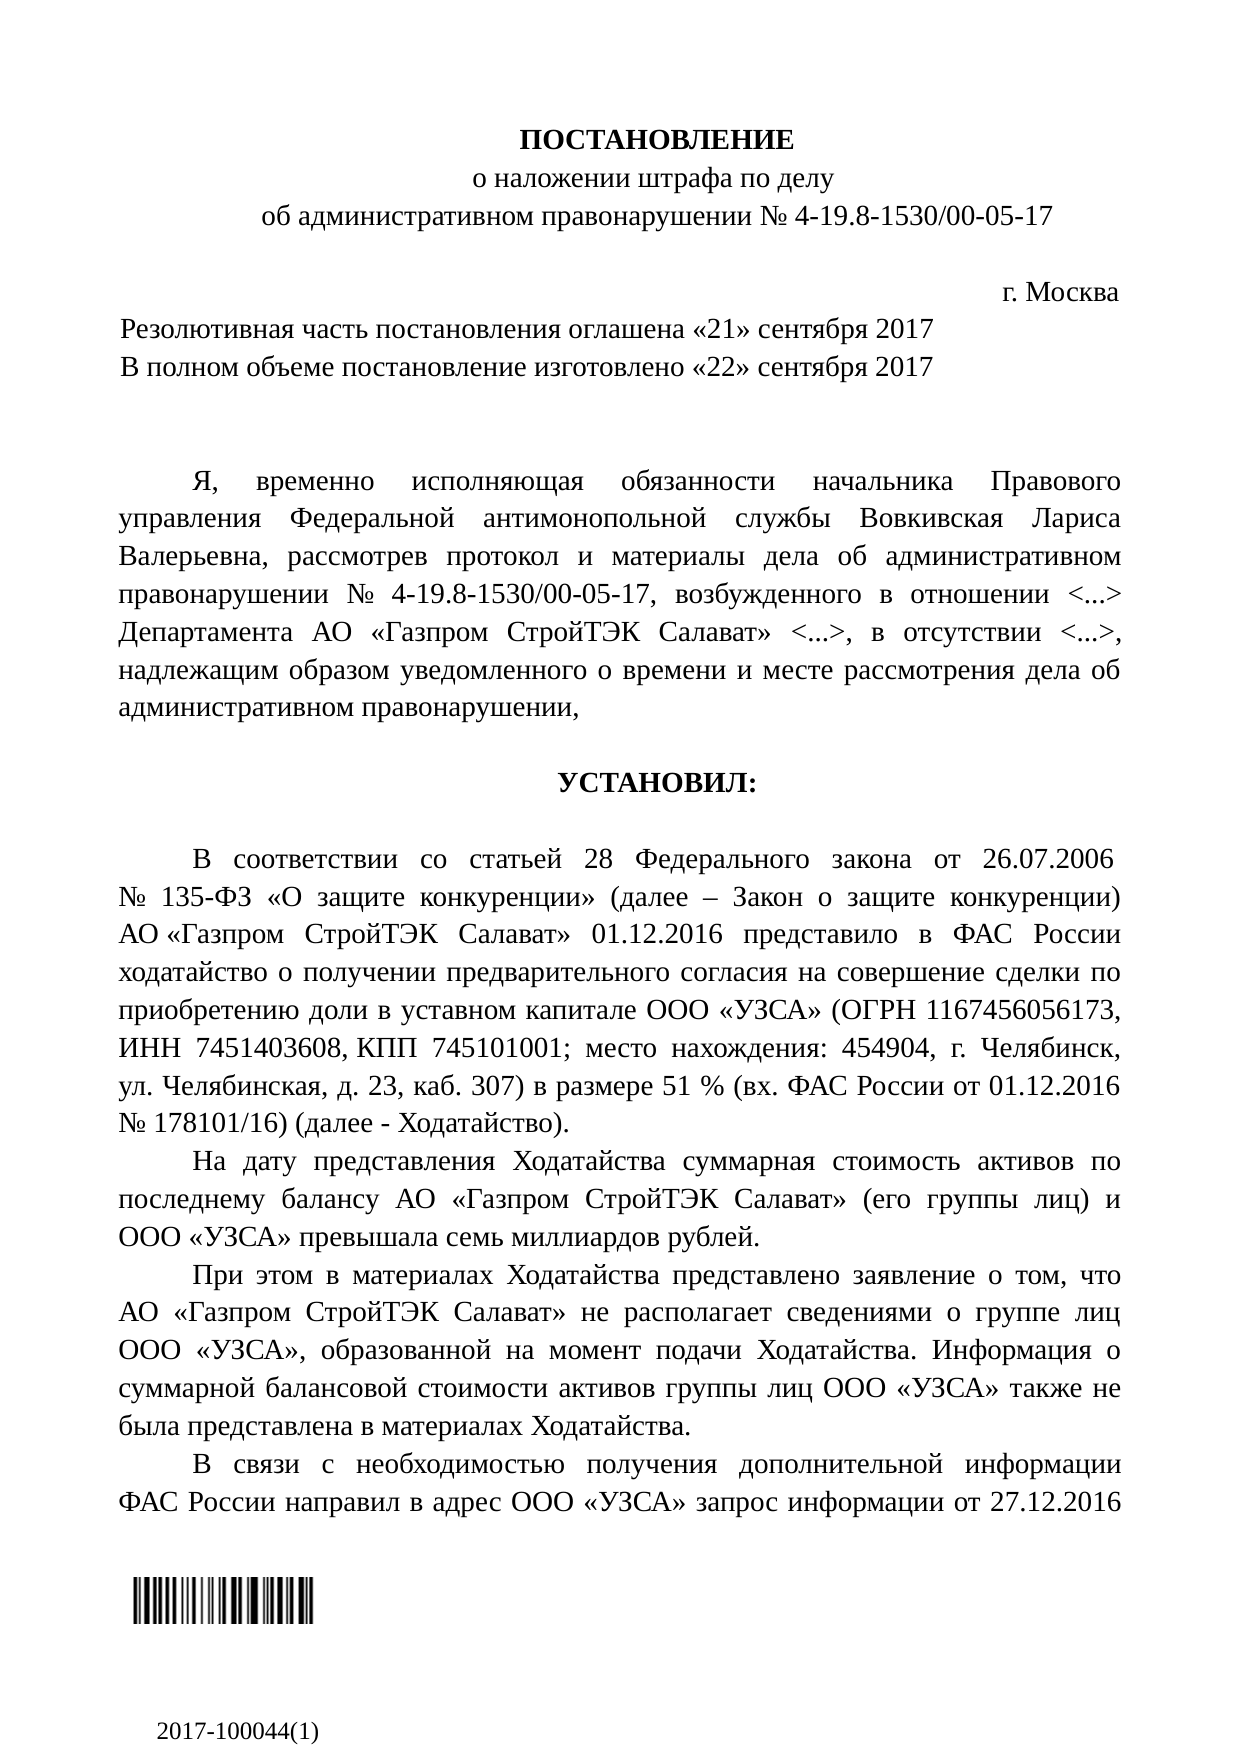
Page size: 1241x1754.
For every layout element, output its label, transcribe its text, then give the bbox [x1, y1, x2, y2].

text В соответствии со статьей 28 Федерального закона от 26.07.2006 № 135-ФЗ «О защите конкуренции» (далее – Закон о защите конкуренции) АО «Газпром СтройТЭК Салават» 01.12.2016 представило в ФАС России ходатайство о получении предварительного согласия на совершение сделки по приобретению доли в уставном капитале ООО «УЗСА» (ОГРН 1167456056173, ИНН 7451403608, КПП 745101001; место нахождения: 454904, г. Челябинск, ул. Челябинская, д. 23, каб. 307) в размере 51 % (вх. ФАС России от 01.12.2016 № 178101/16) (далее - Ходатайство). [118, 837, 1122, 1139]
text Резолютивная часть постановления оглашена «21» сентября 2017 [118, 307, 1122, 345]
text УСТАНОВИЛ: [118, 761, 1122, 799]
text ПОСТАНОВЛЕНИЕ [118, 118, 1122, 156]
text Я, временно исполняющая обязанности начальника Правового управления Федеральной антимонопольной службы Вовкивская Лариса Валерьевна, рассмотрев протокол и материалы дела об административном правонарушении № 4-19.8-1530/00-05-17, возбужденного в отношении <...> Департамента АО «Газпром СтройТЭК Салават» <...>, в отсутствии <...>, надлежащим образом уведомленного о времени и месте рассмотрения дела об административном правонарушении, [118, 458, 1122, 723]
text г. Москва [120, 269, 1122, 307]
text На дату представления Ходатайства суммарная стоимость активов по последнему балансу АО «Газпром СтройТЭК Салават» (его группы лиц) и ООО «УЗСА» превышала семь миллиардов рублей. [118, 1139, 1122, 1252]
text об административном правонарушении № 4-19.8-1530/00-05-17 [118, 194, 1122, 232]
picture [118, 1577, 331, 1624]
text При этом в материалах Ходатайства представлено заявление о том, что АО «Газпром СтройТЭК Салават» не располагает сведениями о группе лиц ООО «УЗСА», образованной на момент подачи Ходатайства. Информация о суммарной балансовой стоимости активов группы лиц ООО «УЗСА» также не была представлена в материалах Ходатайства. [118, 1252, 1122, 1442]
text В полном объеме постановление изготовлено «22» сентября 2017 [118, 345, 1122, 383]
text В связи с необходимостью получения дополнительной информации ФАС России направил в адрес ООО «УЗСА» запрос информации от 27.12.2016 [118, 1442, 1122, 1517]
text о наложении штрафа по делу [118, 156, 1122, 194]
